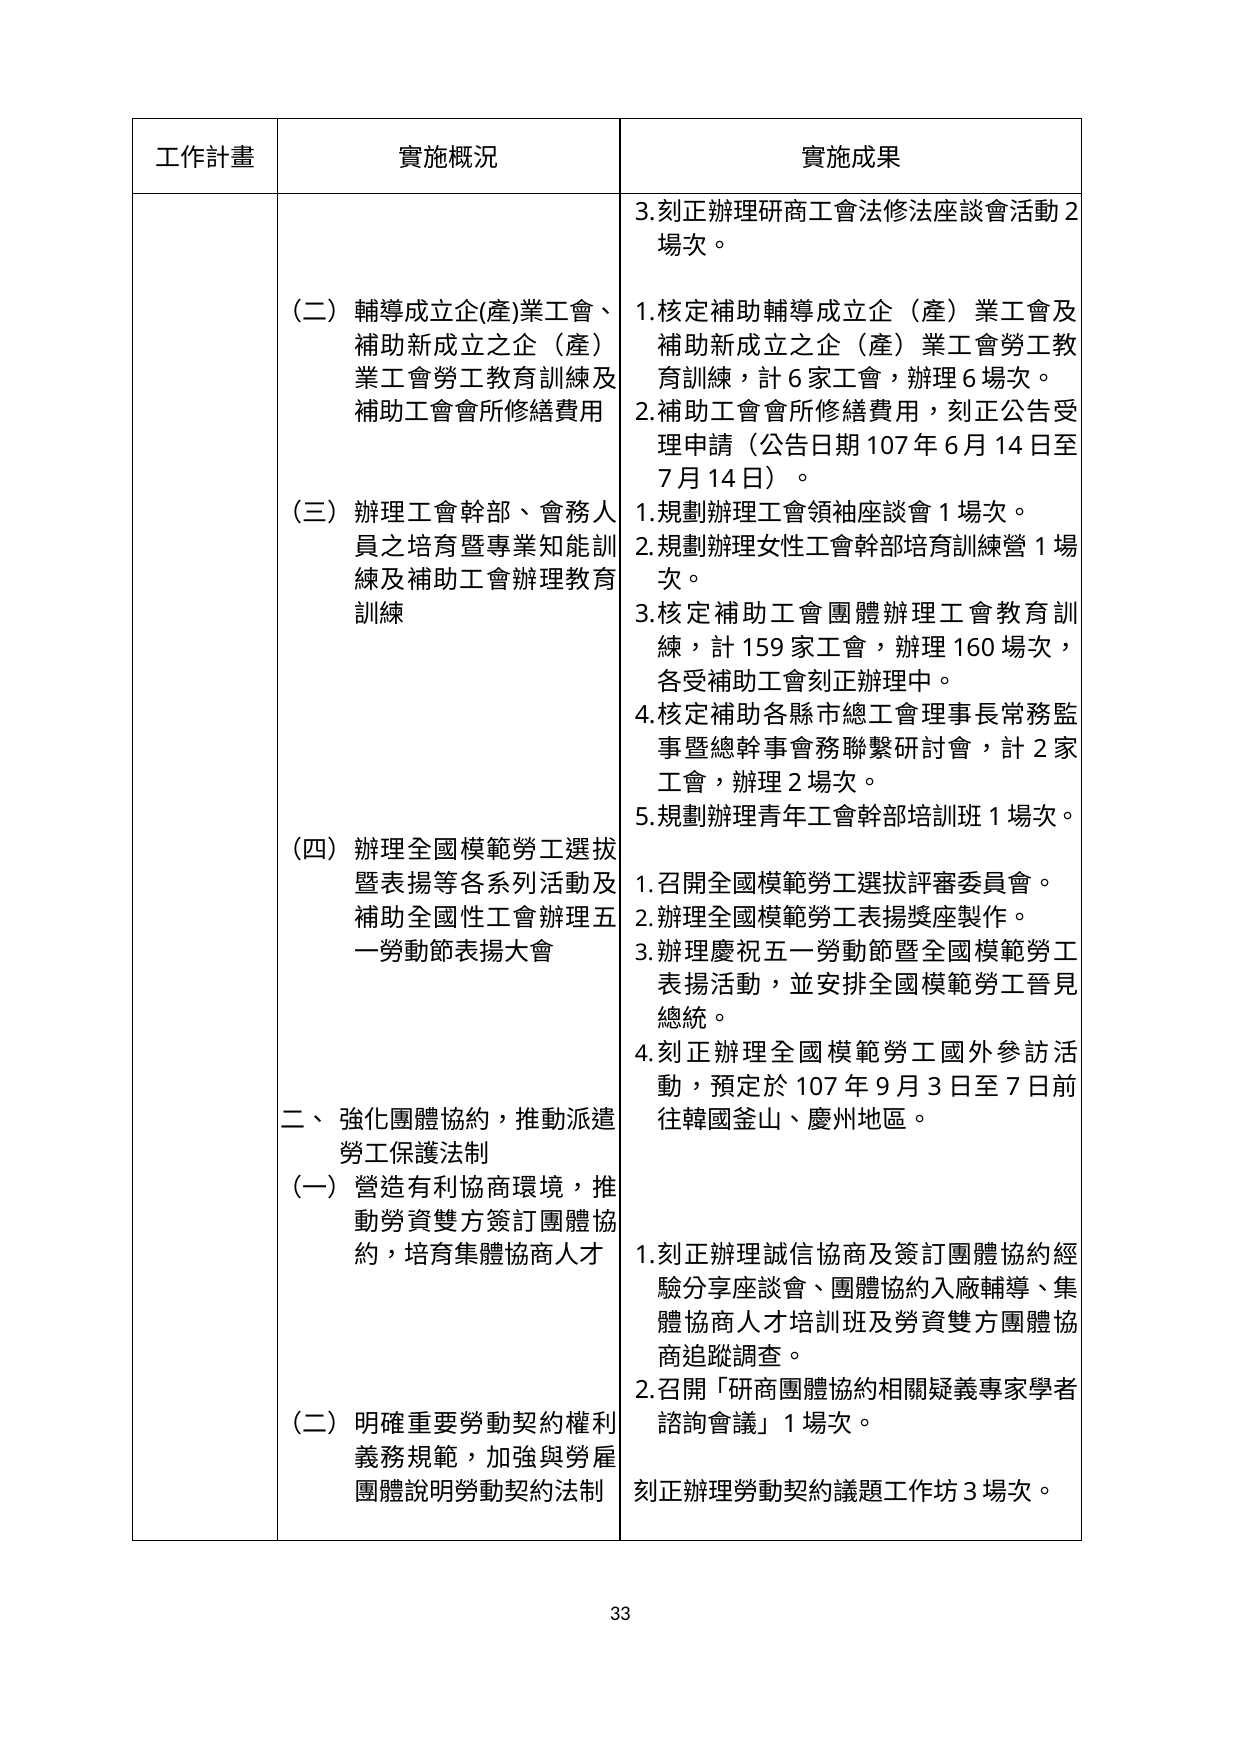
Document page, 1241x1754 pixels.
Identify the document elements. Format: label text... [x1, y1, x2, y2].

table_header 實施概況 [278, 119, 619, 193]
table_cell 促進工會組織自由化 健全工會法制，辦理工會法令座談會、各級政府勞資關係業務人員聯繫會報及工會訪視作業 輔導成立企(產)業工會、補助新成立之企（產）業工會勞工教育訓練及補助工會會所修繕費用 辦理工會幹部、會務人員之培育暨專業知能訓練及補助工會辦理教育訓練 辦理全國模範勞工選拔暨表揚等各系列活動及補助全國性工會辦理五一勞動節表揚大會 強化團體協約，推動派遣勞工保護法制 營造有利協商環境，推動勞資雙方簽訂團體協約，培育集體協商人才 明確重要勞動契約權利義務規範，加強與勞雇團體說明勞動契約法制 推動派遣勞工保護法制，健全勞動權益 建立迅速有效勞資爭議處理機制 強化勞資爭議制度之效能及落實大量解僱勞工保護法制度之功能，運用民間團體資源，推動勞資爭議調解及仲裁業務 推廣勞資自主解決爭議能力，強化企業勞資關係之穩定 辦理勞資爭議調解及仲裁訓練，提升勞資爭議調處人員專業知能 辦理交付仲裁業務 強化重大勞資爭議處理機制，有效解決勞資爭議 運作及管理勞工權益基金，強化勞工訴訟扶助效能 健全不當勞動行為裁決機制 落實不當勞動行為裁決機制，研議檢討不當勞動行為裁決機制相關法制 改善及穩定勞動關係發展，預防不當勞動行為發生 推動不當勞動行為裁決機制，辦理裁決案件 推行勞動教育，強化勞資對話 提升國民勞動意識，以多元管道推廣勞動教育 編製勞動教育e化教材，推動勞動教育網路學習 推動勞資對話機制，辦理勞資會議及社會對話相關活動 [278, 194, 619, 1540]
table_cell 辦理部長訪視工會團體11場次，計訪視74家工會團體。 規劃辦理勞工行政主管機關聯繫會報1場次。 刻正辦理研商工會法修法座談會活動2場次。 核定補助輔導成立企（產）業工會及補助新成立之企（產）業工會勞工教育訓練，計6家工會，辦理6場次。 補助工會會所修繕費用，刻正公告受理申請（公告日期107年6月14日至7月14日）。 規劃辦理工會領袖座談會1場次。 規劃辦理女性工會幹部培育訓練營1場次。 核定補助工會團體辦理工會教育訓練，計159家工會，辦理160場次，各受補助工會刻正辦理中。 核定補助各縣市總工會理事長常務監事暨總幹事會務聯繫研討會，計2家工會，辦理2場次。 規劃辦理青年工會幹部培訓班1場次。 召開全國模範勞工選拔評審委員會。 辦理全國模範勞工表揚獎座製作。 辦理慶祝五一勞動節暨全國模範勞工表揚活動，並安排全國模範勞工晉見總統。 刻正辦理全國模範勞工國外參訪活動，預定於107年9月3日至7日前往韓國釜山、慶州地區。 刻正辦理誠信協商及簽訂團體協約經驗分享座談會、團體協約入廠輔導、集體協商人才培訓班及勞資雙方團體協商追蹤調查。 召開「研商團體協約相關疑義專家學者諮詢會議」1場次。 刻正辦理勞動契約議題工作坊3場次。 107年3月9日發布「勞動派遣權益指導原則」及「派遣勞動契約應約定及不得約定事項」，納入派遣轉正職之注意事項。 刻正辦理派遣業者勞工法令說明及座談會3場次。 辦理警政人員勞資爭議處理法宣導會3場次。 規劃辦理勞資爭議處理及大量解僱勞工保護法制相關會議4場次。 規劃辦理勞資爭議調解業務訪視及座談會8場次。 規劃補助民間團體辦理勞資爭議調解及仲裁研習相關活動。 規劃辦理輔導事業單位建構企業內勞資爭議處理制度及紛爭處理措施25場次。 規劃辦理勞資爭議調解人訓練1場次及調解人執行調解業務研習活動9場次，並印製調解人認證證書及簽證手冊。 規劃辦理勞資爭議資深調解人表揚活動1場次。 壓製勞資爭議仲裁程序宣導片光碟及分送地方主管機關利用。 規劃辦理勞工行政主管機關處理勞資爭議及大量解僱業務承辦人員研習暨聯繫會議相關活動2場次。 規劃辦理「106年度勞工訴訟扶助專案滿意度意見調查」。 委託民間團體辦理法律扶助及法律諮詢，計受理1,480件，核定扶助1,106件，且訴訟結果7成以上有利於勞工。 補助勞工訴訟期間必要生活費用，計補助66人次。 本部不當勞動行為裁決委員會審理不當勞動行為裁決案件，計25件。 辦理100至107年度213件裁決決定行政訴訟委任律師案，計102審次。 修正「不當勞動行為裁決委員會審理給付報酬標準」部分條文。 辦理穩定勞資關係－不當勞動行為集中訓練活動2場次。 規劃編印105年度裁決案例彙編。 規劃辦理2場次勞動教育師資培訓活動。 發送「職場高手秘笈」手冊及電子書，提升初入職場者、高中職及大專院校學生之勞動權益意識。 維運全民勞教e網，轉製勞動教育電子書2本。 辦理網站學習心得徵集及Facebook粉專活動3場次，並編修24門既有線上學習課程。 與經濟部、科技部合作辦理勞資會議業務研討座談會10場次，邀集工業、科技園區之廠商及相關人員計771人參加。 規劃辦理產業別社會對話活動2場次。 [621, 194, 1081, 1540]
table_header 實施成果 [621, 119, 1081, 193]
table_header 工作計畫 [133, 119, 277, 193]
table_cell [133, 194, 277, 1540]
